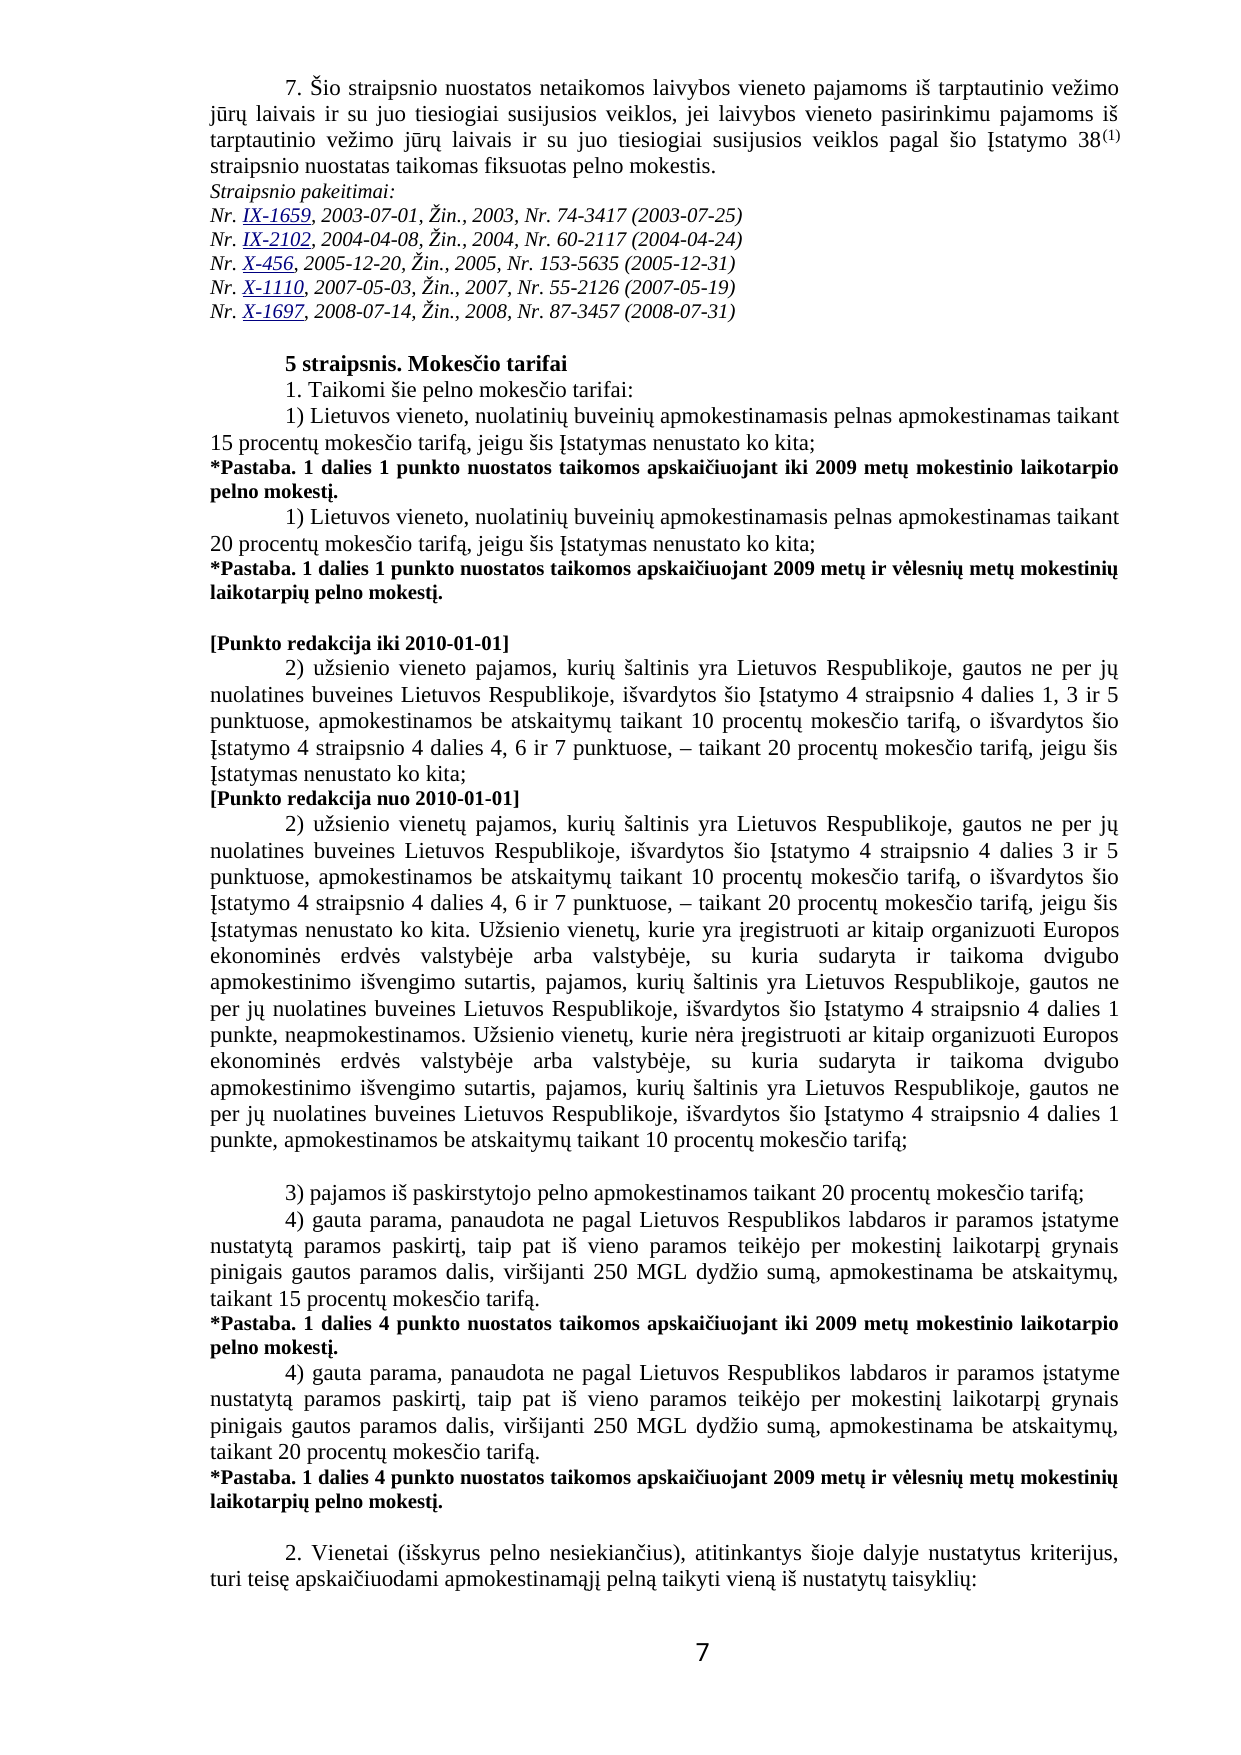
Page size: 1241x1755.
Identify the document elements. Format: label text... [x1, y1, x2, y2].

text *Pastaba. 1 dalies 1 punkto nuostatos taikomos apskaičiuojant iki 2009 metų mokestinio laikotarpio pelno mokestį. [210, 455, 1120, 503]
text 4) gauta parama, panaudota ne pagal Lietuvos Respublikos labdaros ir paramos įstatyme nustatytą paramos paskirtį, taip pat iš vieno paramos teikėjo per mokestinį laikotarpį grynais pinigais gautos paramos dalis, viršijanti 250 MGL dydžio sumą, apmokestinama be atskaitymų, taikant 15 procentų mokesčio tarifą. [210, 1206, 1120, 1311]
text Nr. X-456, 2005-12-20, Žin., 2005, Nr. 153-5635 (2005-12-31) [210, 251, 1120, 275]
text 3) pajamos iš paskirstytojo pelno apmokestinamos taikant 20 procentų mokesčio tarifą; [210, 1179, 1120, 1206]
text 2. Vienetai (išskyrus pelno nesiekiančius), atitinkantys šioje dalyje nustatytus kriterijus, turi teisę apskaičiuodami apmokestinamąjį pelną taikyti vieną iš nustatytų taisyklių: [210, 1539, 1120, 1592]
text 1) Lietuvos vieneto, nuolatinių buveinių apmokestinamasis pelnas apmokestinamas taikant 15 procentų mokesčio tarifą, jeigu šis Įstatymas nenustato ko kita; [210, 402, 1120, 455]
text [Punkto redakcija nuo 2010-01-01] [210, 786, 1120, 810]
text Nr. IX-1659, 2003-07-01, Žin., 2003, Nr. 74-3417 (2003-07-25) [210, 203, 1120, 227]
text 2) užsienio vieneto pajamos, kurių šaltinis yra Lietuvos Respublikoje, gautos ne per jų nuolatines buveines Lietuvos Respublikoje, išvardytos šio Įstatymo 4 straipsnio 4 dalies 1, 3 ir 5 punktuose, apmokestinamos be atskaitymų taikant 10 procentų mokesčio tarifą, o išvardytos šio Įstatymo 4 straipsnio 4 dalies 4, 6 ir 7 punktuose, – taikant 20 procentų mokesčio tarifą, jeigu šis Įstatymas nenustato ko kita; [210, 654, 1120, 786]
text Straipsnio pakeitimai: [210, 179, 1120, 203]
text Nr. X-1110, 2007-05-03, Žin., 2007, Nr. 55-2126 (2007-05-19) [210, 275, 1120, 299]
text 7. Šio straipsnio nuostatos netaikomos laivybos vieneto pajamoms iš tarptautinio vežimo jūrų laivais ir su juo tiesiogiai susijusios veiklos, jei laivybos vieneto pasirinkimu pajamoms iš tarptautinio vežimo jūrų laivais ir su juo tiesiogiai susijusios veiklos pagal šio Įstatymo 38(1) straipsnio nuostatas taikomas fiksuotas pelno mokestis. [210, 73, 1120, 179]
text 5 straipsnis. Mokesčio tarifai [210, 350, 1120, 376]
text *Pastaba. 1 dalies 1 punkto nuostatos taikomos apskaičiuojant 2009 metų ir vėlesnių metų mokestinių laikotarpių pelno mokestį. [210, 556, 1120, 604]
text *Pastaba. 1 dalies 4 punkto nuostatos taikomos apskaičiuojant 2009 metų ir vėlesnių metų mokestinių laikotarpių pelno mokestį. [210, 1464, 1120, 1513]
text 2) užsienio vienetų pajamos, kurių šaltinis yra Lietuvos Respublikoje, gautos ne per jų nuolatines buveines Lietuvos Respublikoje, išvardytos šio Įstatymo 4 straipsnio 4 dalies 3 ir 5 punktuose, apmokestinamos be atskaitymų taikant 10 procentų mokesčio tarifą, o išvardytos šio Įstatymo 4 straipsnio 4 dalies 4, 6 ir 7 punktuose, – taikant 20 procentų mokesčio tarifą, jeigu šis Įstatymas nenustato ko kita. Užsienio vienetų, kurie yra įregistruoti ar kitaip organizuoti Europos ekonominės erdvės valstybėje arba valstybėje, su kuria sudaryta ir taikoma dvigubo apmokestinimo išvengimo sutartis, pajamos, kurių šaltinis yra Lietuvos Respublikoje, gautos ne per jų nuolatines buveines Lietuvos Respublikoje, išvardytos šio Įstatymo 4 straipsnio 4 dalies 1 punkte, neapmokestinamos. Užsienio vienetų, kurie nėra įregistruoti ar kitaip organizuoti Europos ekonominės erdvės valstybėje arba valstybėje, su kuria sudaryta ir taikoma dvigubo apmokestinimo išvengimo sutartis, pajamos, kurių šaltinis yra Lietuvos Respublikoje, gautos ne per jų nuolatines buveines Lietuvos Respublikoje, išvardytos šio Įstatymo 4 straipsnio 4 dalies 1 punkte, apmokestinamos be atskaitymų taikant 10 procentų mokesčio tarifą; [210, 810, 1120, 1153]
text 4) gauta parama, panaudota ne pagal Lietuvos Respublikos labdaros ir paramos įstatyme nustatytą paramos paskirtį, taip pat iš vieno paramos teikėjo per mokestinį laikotarpį grynais pinigais gautos paramos dalis, viršijanti 250 MGL dydžio sumą, apmokestinama be atskaitymų, taikant 20 procentų mokesčio tarifą. [210, 1359, 1120, 1464]
text [Punkto redakcija iki 2010-01-01] [210, 630, 1120, 654]
text 1) Lietuvos vieneto, nuolatinių buveinių apmokestinamasis pelnas apmokestinamas taikant 20 procentų mokesčio tarifą, jeigu šis Įstatymas nenustato ko kita; [210, 503, 1120, 556]
text 1. Taikomi šie pelno mokesčio tarifai: [210, 376, 1120, 402]
text Nr. X-1697, 2008-07-14, Žin., 2008, Nr. 87-3457 (2008-07-31) [210, 299, 1120, 323]
text *Pastaba. 1 dalies 4 punkto nuostatos taikomos apskaičiuojant iki 2009 metų mokestinio laikotarpio pelno mokestį. [210, 1311, 1120, 1359]
text Nr. IX-2102, 2004-04-08, Žin., 2004, Nr. 60-2117 (2004-04-24) [210, 227, 1120, 251]
